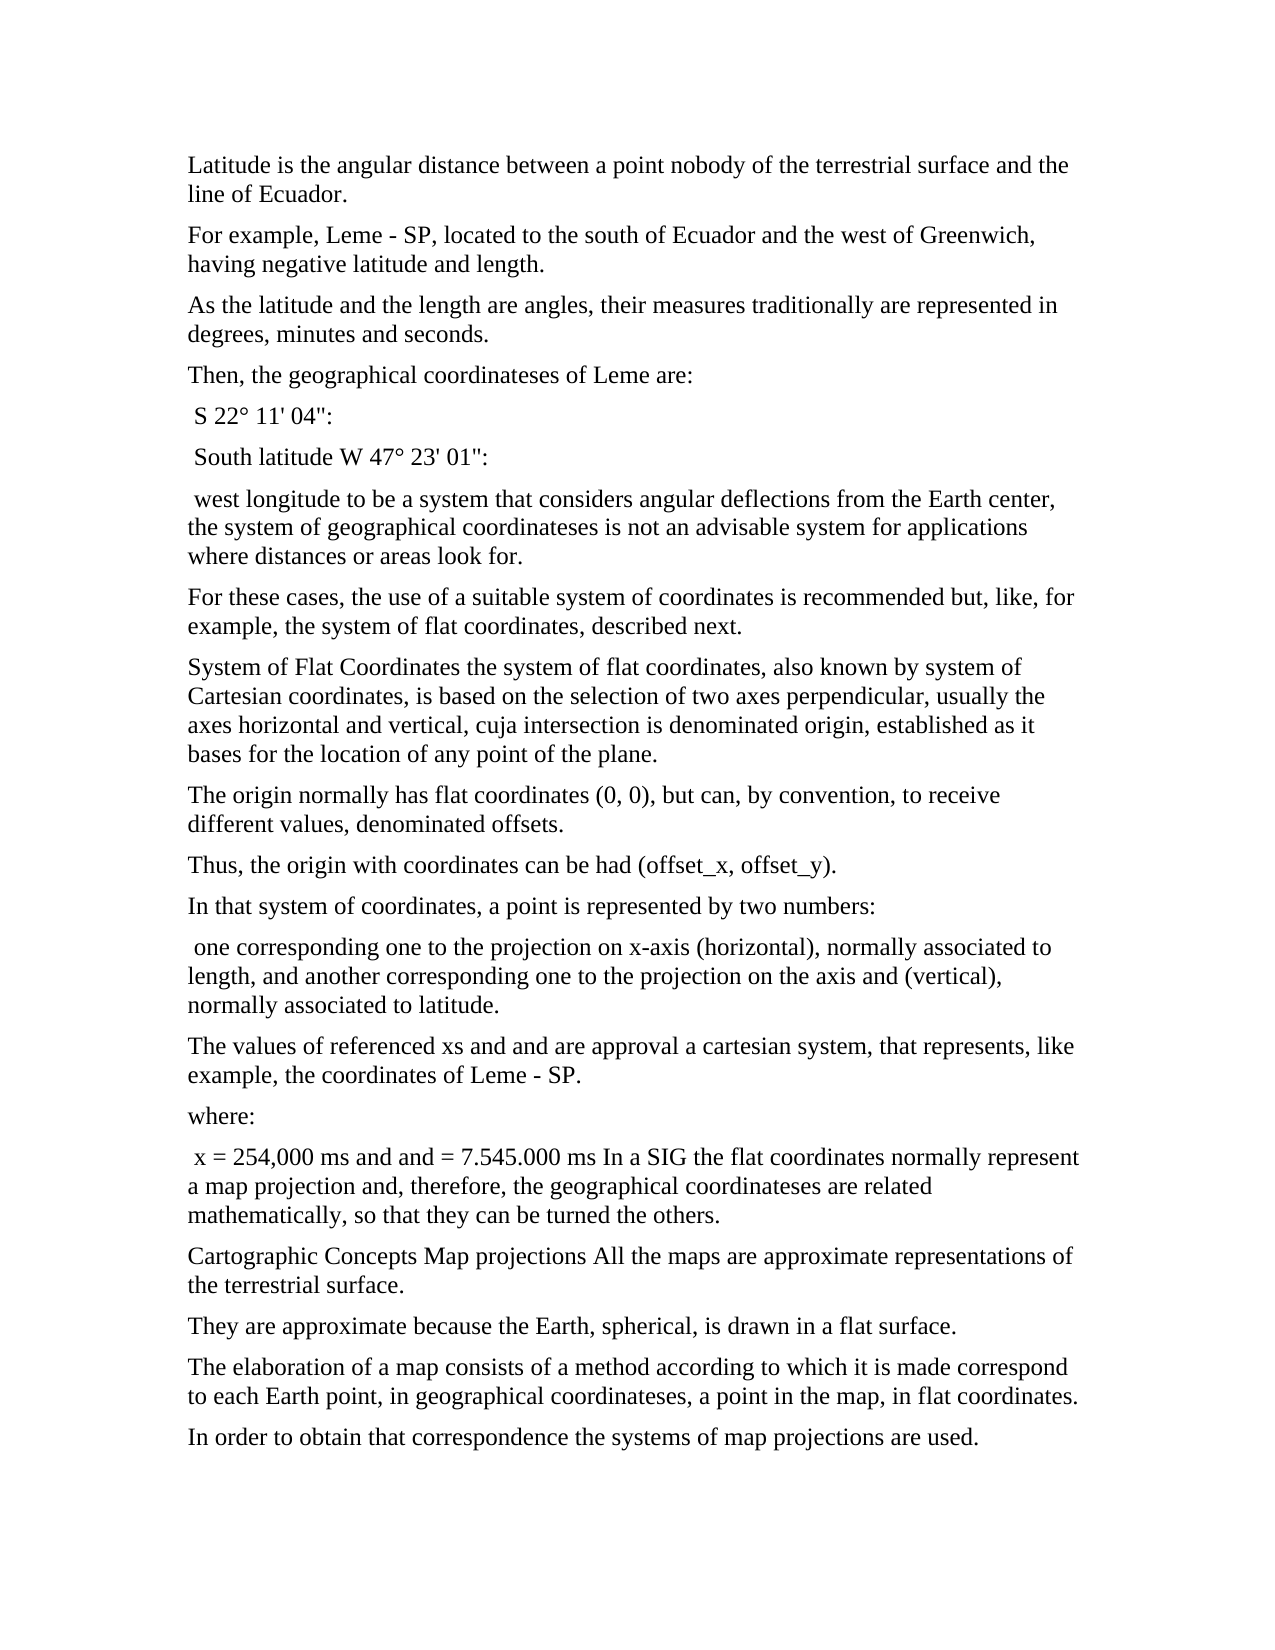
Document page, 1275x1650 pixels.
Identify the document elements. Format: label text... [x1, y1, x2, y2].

text South latitude W 47° 23' 01": [187, 442, 1087, 471]
text The origin normally has flat coordinates (0, 0), but can, by convention, to receive different values, denominated offsets. [187, 780, 1087, 837]
text System of Flat Coordinates the system of flat coordinates, also known by system of Cartesian coordinates, is based on the selection of two axes perpendicular, usually the axes horizontal and vertical, cuja intersection is denominated origin, established as it bases for the location of any point of the plane. [187, 652, 1087, 767]
text one corresponding one to the projection on x-axis (horizontal), normally associated to length, and another corresponding one to the projection on the axis and (vertical), normally associated to latitude. [187, 932, 1087, 1019]
text For example, Leme - SP, located to the south of Ecuador and the west of Greenwich, having negative latitude and length. [187, 220, 1087, 277]
text west longitude to be a system that considers angular deflections from the Earth center, the system of geographical coordinateses is not an advisable system for applications where distances or areas look for. [187, 484, 1087, 570]
text The elaboration of a map consists of a method according to which it is made correspond to each Earth point, in geographical coordinateses, a point in the map, in flat coordinates. [187, 1352, 1087, 1410]
text In order to obtain that correspondence the systems of map projections are used. [187, 1422, 1087, 1451]
text As the latitude and the length are angles, their measures traditionally are represented in degrees, minutes and seconds. [187, 290, 1087, 347]
text where: [187, 1101, 1087, 1130]
text x = 254,000 ms and and = 7.545.000 ms In a SIG the flat coordinates normally represent a map projection and, therefore, the geographical coordinateses are related mathematically, so that they can be turned the others. [187, 1142, 1087, 1229]
text In that system of coordinates, a point is represented by two numbers: [187, 891, 1087, 920]
text Then, the geographical coordinateses of Leme are: [187, 360, 1087, 389]
text Latitude is the angular distance between a point nobody of the terrestrial surface and the line of Ecuador. [187, 150, 1087, 207]
text The values of referenced xs and and are approval a cartesian system, that represents, like example, the coordinates of Leme - SP. [187, 1031, 1087, 1089]
text For these cases, the use of a suitable system of coordinates is recommended but, like, for example, the system of flat coordinates, described next. [187, 582, 1087, 640]
text Cartographic Concepts Map projections All the maps are approximate representations of the terrestrial surface. [187, 1241, 1087, 1299]
text S 22° 11' 04": [187, 401, 1087, 430]
text They are approximate because the Earth, spherical, is drawn in a flat surface. [187, 1311, 1087, 1340]
text Thus, the origin with coordinates can be had (offset_x, offset_y). [187, 850, 1087, 879]
